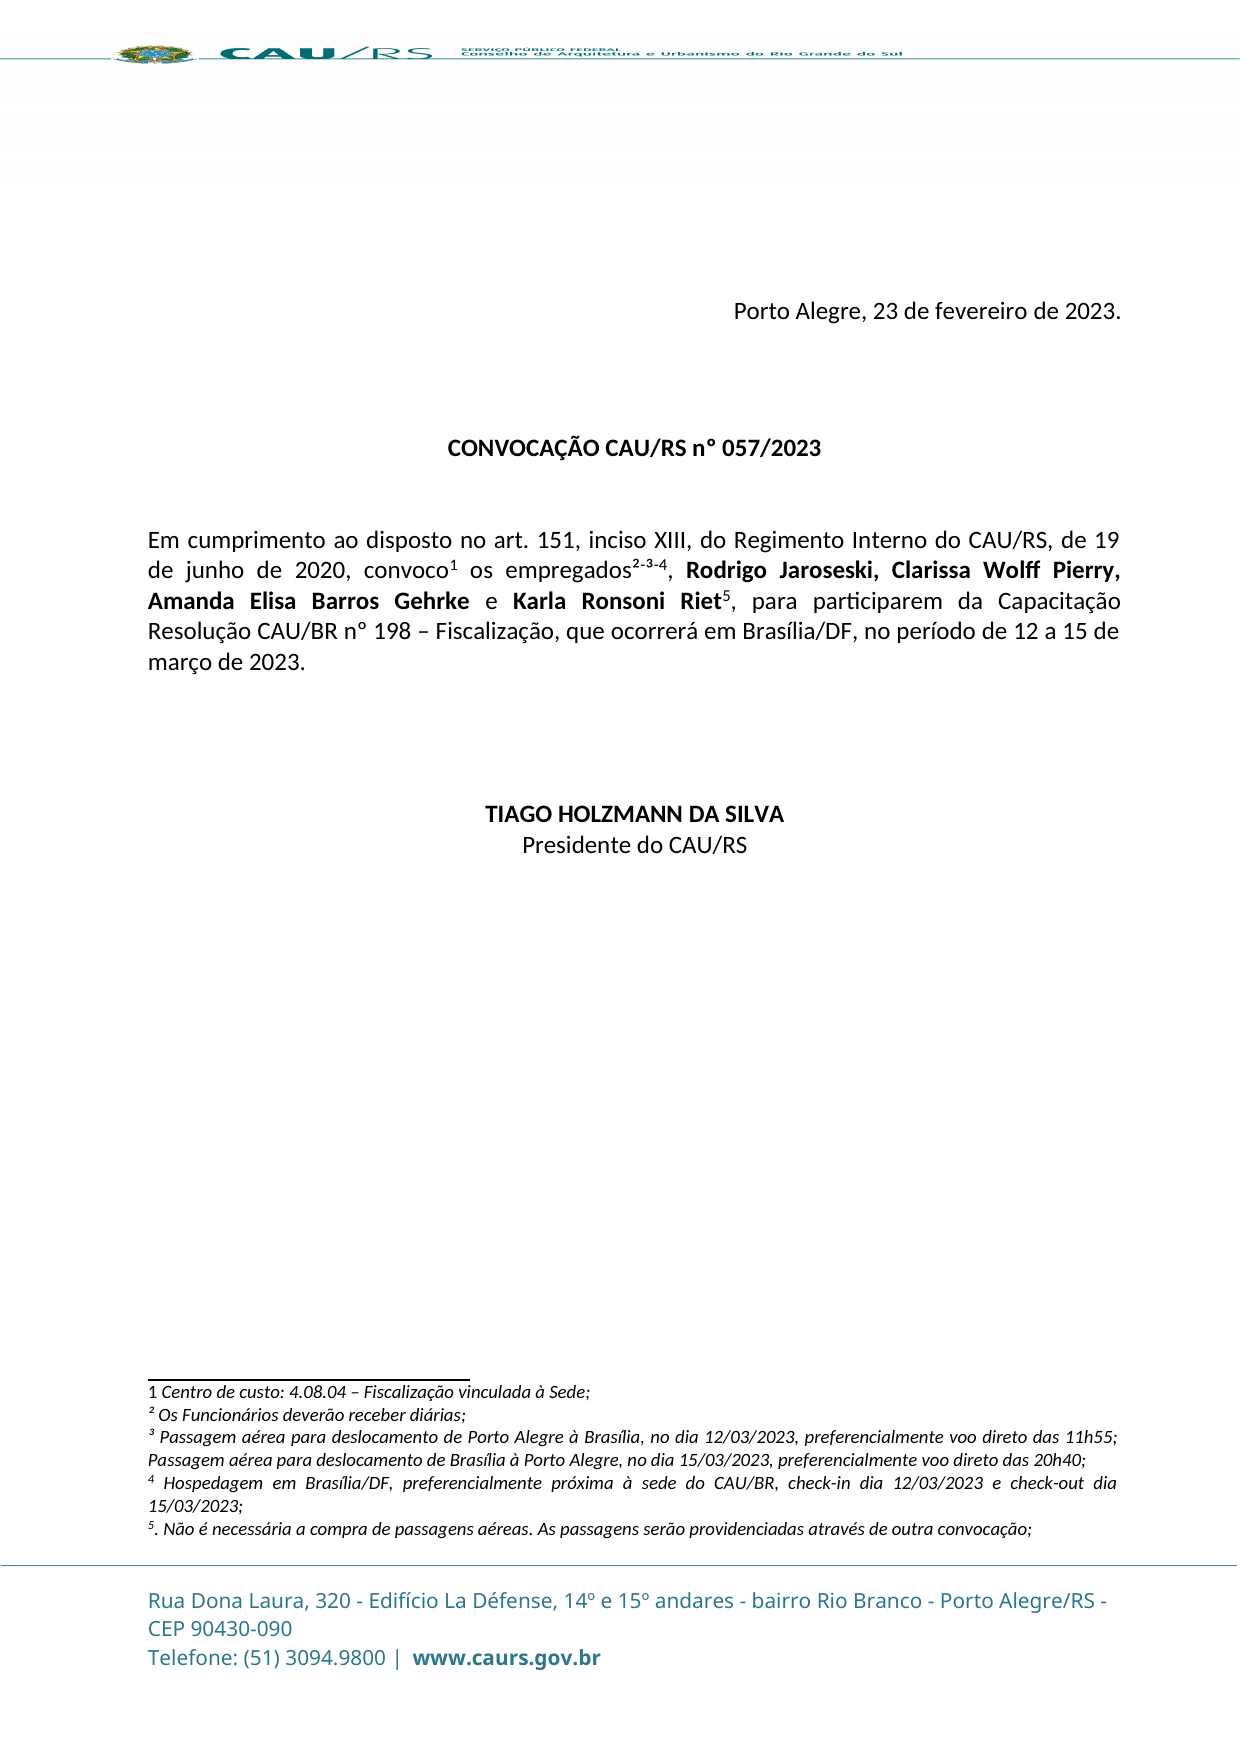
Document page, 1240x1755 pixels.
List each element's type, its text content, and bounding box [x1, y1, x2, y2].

text Centro de custo: 4.08.04 – Fiscalização vinculada à Sede; [148, 1380, 1121, 1403]
text 5. Não é necessária a compra de passagens aéreas. As passagens serão providenciadas através de outra convocação; [148, 1517, 1121, 1540]
text Porto Alegre, 23 de fevereiro de 2023. [148, 295, 1121, 326]
text ³ Passagem aérea para deslocamento de Porto Alegre à Brasília, no dia 12/03/2023, preferencialmente voo direto das 11h55; Passagem aérea para deslocamento de Brasília à Porto Alegre, no dia 15/03/2023, preferencialmente voo direto das 20h40; [148, 1426, 1121, 1472]
text ² Os Funcionários deverão receber diárias; [148, 1403, 1121, 1426]
text Presidente do CAU/RS [148, 829, 1121, 860]
text 4 Hospedagem em Brasília/DF, preferencialmente próxima à sede do CAU/BR, check-in dia 12/03/2023 e check-out dia 15/03/2023; [148, 1472, 1121, 1517]
text CONVOCAÇÃO CAU/RS nº 057/2023 [148, 432, 1121, 463]
text TIAGO HOLZMANN DA SILVA [148, 799, 1121, 829]
text Em cumprimento ao disposto no art. 151, inciso XIII, do Regimento Interno do CAU/RS, de 19 de junho de 2020, convoco os empregados²-³-4, Rodrigo Jaroseski, Clarissa Wolff Pierry, Amanda Elisa Barros Gehrke e Karla Ronsoni Riet5, para participarem da Capacitação Resolução CAU/BR nº 198 – Fiscalização, que ocorrerá em Brasília/DF, no período de 12 a 15 de março de 2023. [148, 524, 1121, 677]
